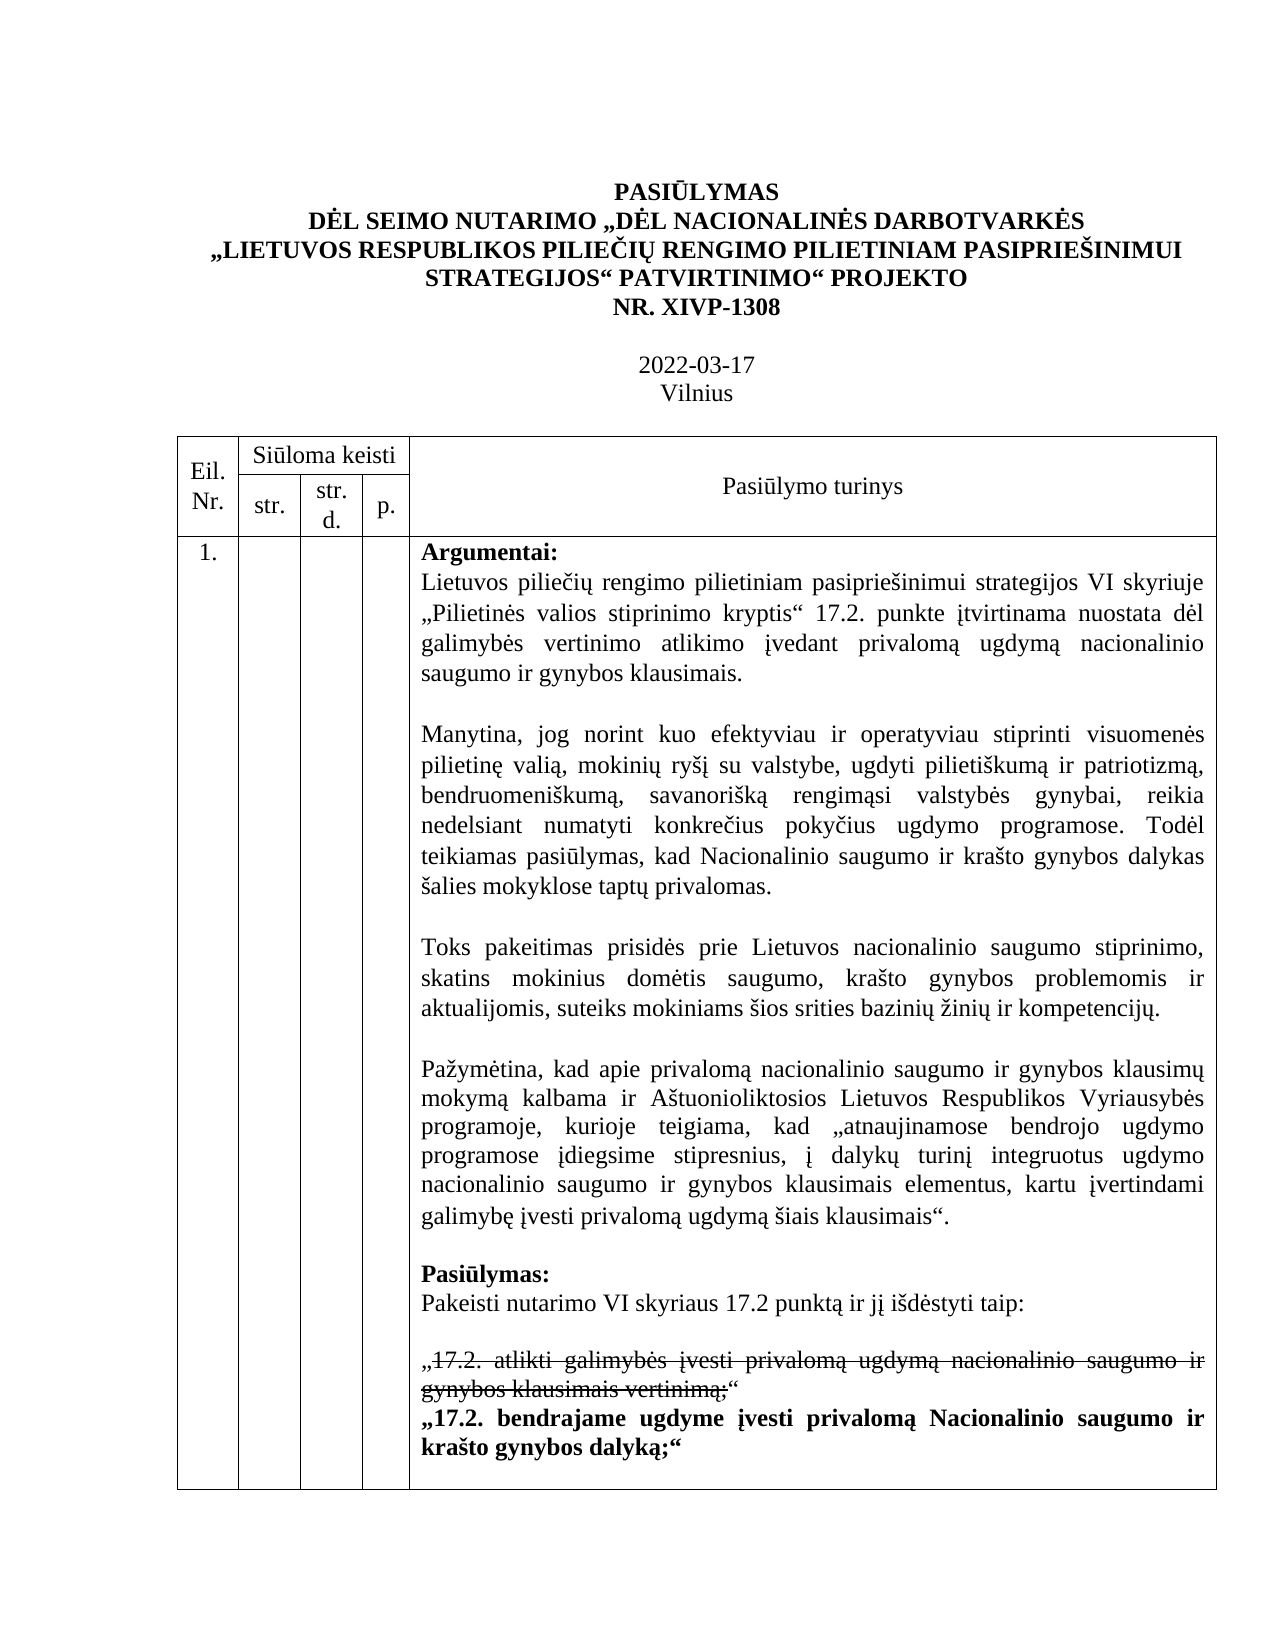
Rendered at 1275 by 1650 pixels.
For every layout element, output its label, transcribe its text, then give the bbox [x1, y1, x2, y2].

table_header Siūloma keisti [239, 437, 409, 474]
text „LIETUVOS RESPUBLIKOS PILIEČIŲ RENGIMO PILIETINIAM PASIPRIEŠINIMUI STRATEGIJOS“ PATVIRTINIMO“ PROJEKTO [177, 235, 1216, 292]
table_cell Argumentai: Lietuvos piliečių rengimo pilietiniam pasipriešinimui strategijos VI skyriuje „Pilietinės valios stiprinimo kryptis“ 17.2. punkte įtvirtinama nuostata dėl galimybės vertinimo atlikimo įvedant privalomą ugdymą nacionalinio saugumo ir gynybos klausimais. Manytina, jog norint kuo efektyviau ir operatyviau stiprinti visuomenės pilietinę valią, mokinių ryšį su valstybe, ugdyti pilietiškumą ir patriotizmą, bendruomeniškumą, savanorišką rengimąsi valstybės gynybai, reikia nedelsiant numatyti konkrečius pokyčius ugdymo programose. Todėl teikiamas pasiūlymas, kad Nacionalinio saugumo ir krašto gynybos dalykas šalies mokyklose taptų privalomas. Toks pakeitimas prisidės prie Lietuvos nacionalinio saugumo stiprinimo, skatins mokinius domėtis saugumo, krašto gynybos problemomis ir aktualijomis, suteiks mokiniams šios srities bazinių žinių ir kompetencijų. Pažymėtina, kad apie privalomą nacionalinio saugumo ir gynybos klausimų mokymą kalbama ir Aštuonioliktosios Lietuvos Respublikos Vyriausybės programoje, kurioje teigiama, kad „atnaujinamose bendrojo ugdymo programose įdiegsime stipresnius, į dalykų turinį integruotus ugdymo nacionalinio saugumo ir gynybos klausimais elementus, kartu įvertindami galimybę įvesti privalomą ugdymą šiais klausimais“. Pasiūlymas: Pakeisti nutarimo VI skyriaus 17.2 punktą ir jį išdėstyti taip: „17.2. atlikti galimybės įvesti privalomą ugdymą nacionalinio saugumo ir gynybos klausimais vertinimą;“ „17.2. bendrajame ugdyme įvesti privalomą Nacionalinio saugumo ir krašto gynybos dalyką;“ [410, 537, 1216, 1489]
table_cell str. d. [301, 475, 362, 536]
text DĖL SEIMO NUTARIMO „DĖL NACIONALINĖS DARBOTVARKĖS [177, 206, 1216, 235]
table_header Pasiūlymo turinys [410, 437, 1216, 536]
text 2022-03-17 [177, 350, 1216, 378]
table_cell str. [239, 475, 300, 536]
table_cell [239, 537, 300, 1489]
text Vilnius [177, 378, 1216, 407]
table_cell 1. [178, 537, 238, 1489]
table_cell [301, 537, 362, 1489]
table_cell [363, 537, 409, 1489]
text NR. XIVP-1308 [177, 292, 1216, 321]
text PASIŪLYMAS [177, 177, 1216, 206]
table_cell p. [363, 475, 409, 536]
table_header Eil. Nr. [178, 437, 238, 536]
